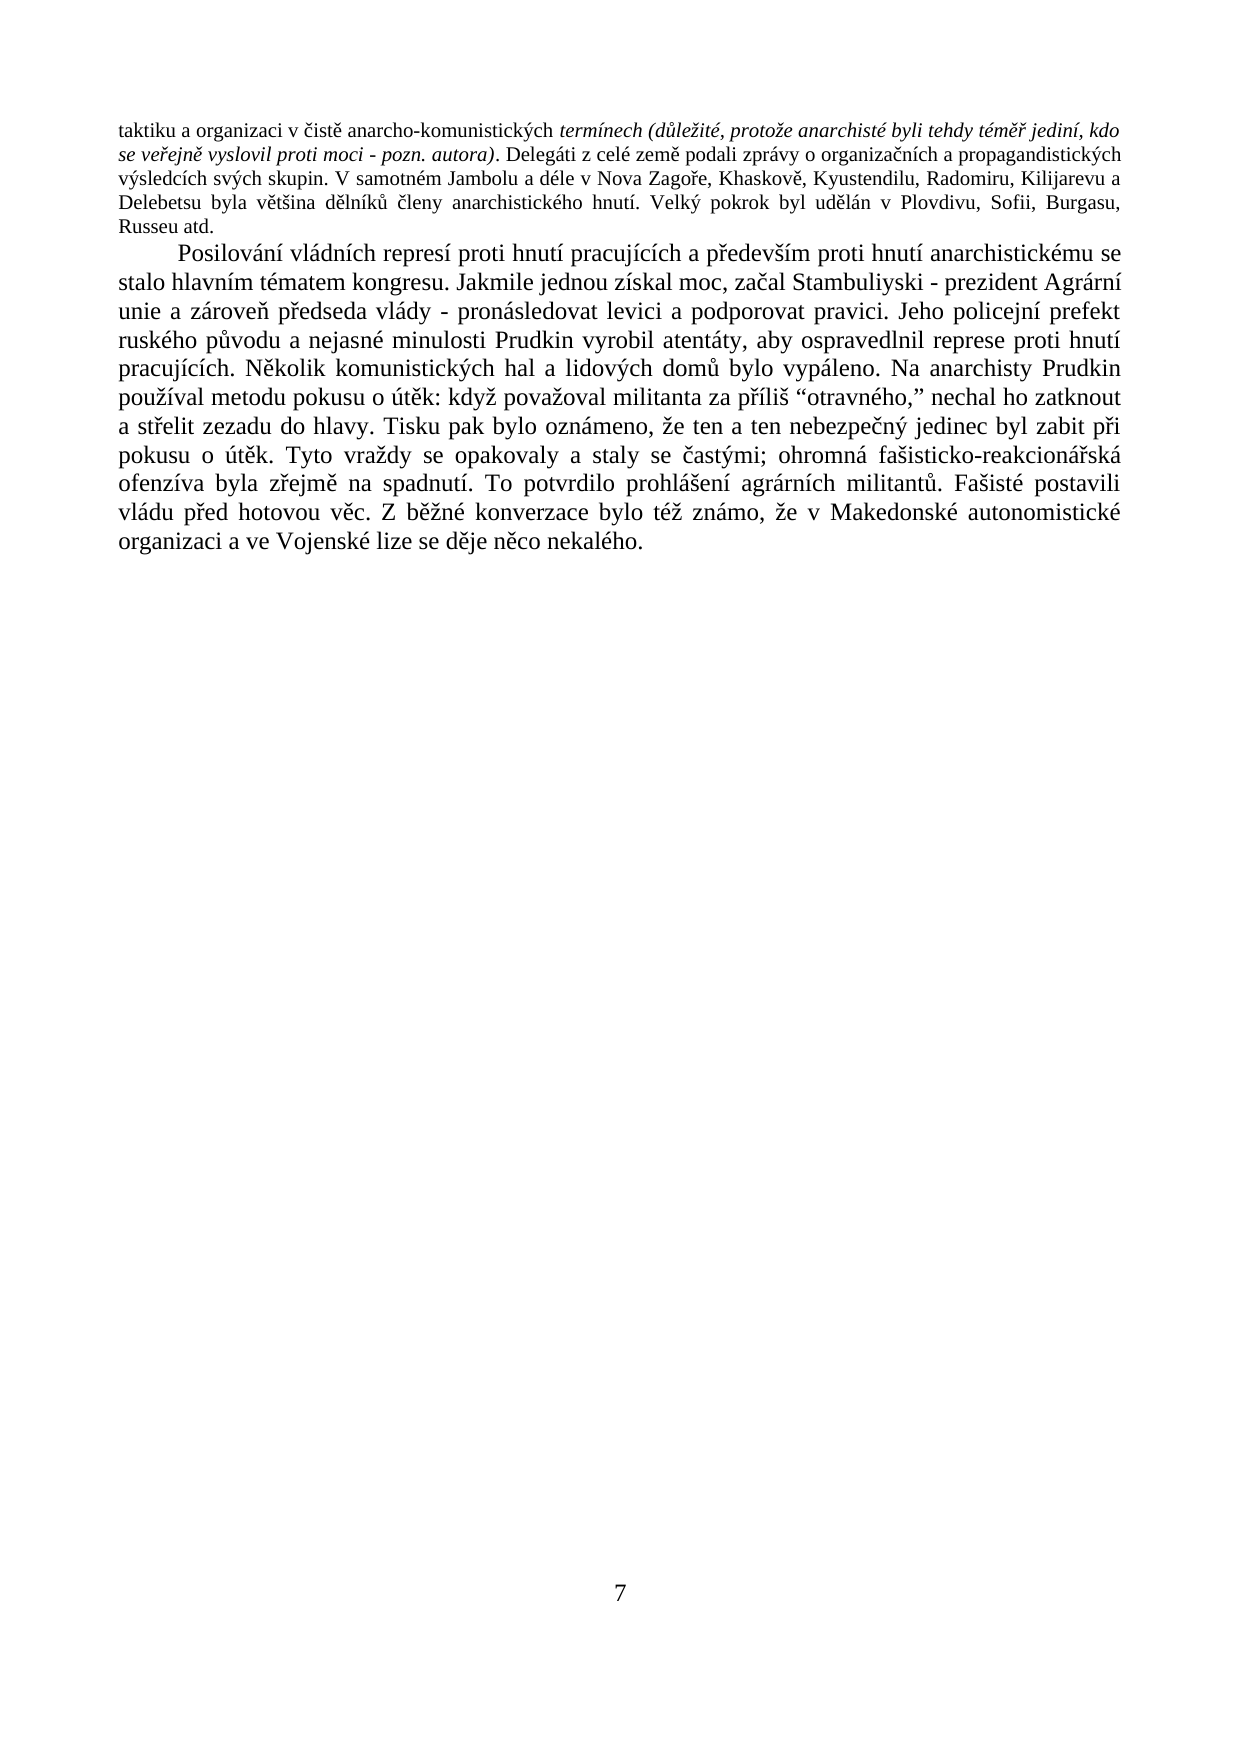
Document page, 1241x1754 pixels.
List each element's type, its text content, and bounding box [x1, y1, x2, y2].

text Posilování vládních represí proti hnutí pracujících a především proti hnutí anarchistickému se stalo hlavním tématem kongresu. Jakmile jednou získal moc, začal Stambuliyski - prezident Agrární unie a zároveň předseda vlády - pronásledovat levici a podporovat pravici. Jeho policejní prefekt ruského původu a nejasné minulosti Prudkin vyrobil atentáty, aby ospravedlnil represe proti hnutí pracujících. Několik komunistických hal a lidových domů bylo vypáleno. Na anarchisty Prudkin používal metodu pokusu o útěk: když považoval militanta za příliš “otravného,” nechal ho zatknout a střelit zezadu do hlavy. Tisku pak bylo oznámeno, že ten a ten nebezpečný jedinec byl zabit při pokusu o útěk. Tyto vraždy se opakovaly a staly se častými; ohromná fašisticko-reakcionářská ofenzíva byla zřejmě na spadnutí. To potvrdilo prohlášení agrárních militantů. Fašisté postavili vládu před hotovou věc. Z běžné konverzace bylo též známo, že v Makedonské autonomistické organizaci a ve Vojenské lize se děje něco nekalého. [118, 238, 1122, 555]
text taktiku a organizaci v čistě anarcho-komunistických termínech (důležité, protože anarchisté byli tehdy téměř jediní, kdo se veřejně vyslovil proti moci - pozn. autora). Delegáti z celé země podali zprávy o organizačních a propagandistických výsledcích svých skupin. V samotném Jambolu a déle v Nova Zagoře, Khaskově, Kyustendilu, Radomiru, Kilijarevu a Delebetsu byla většina dělníků členy anarchistického hnutí. Velký pokrok byl udělán v Plovdivu, Sofii, Burgasu, Russeu atd. [118, 118, 1122, 238]
